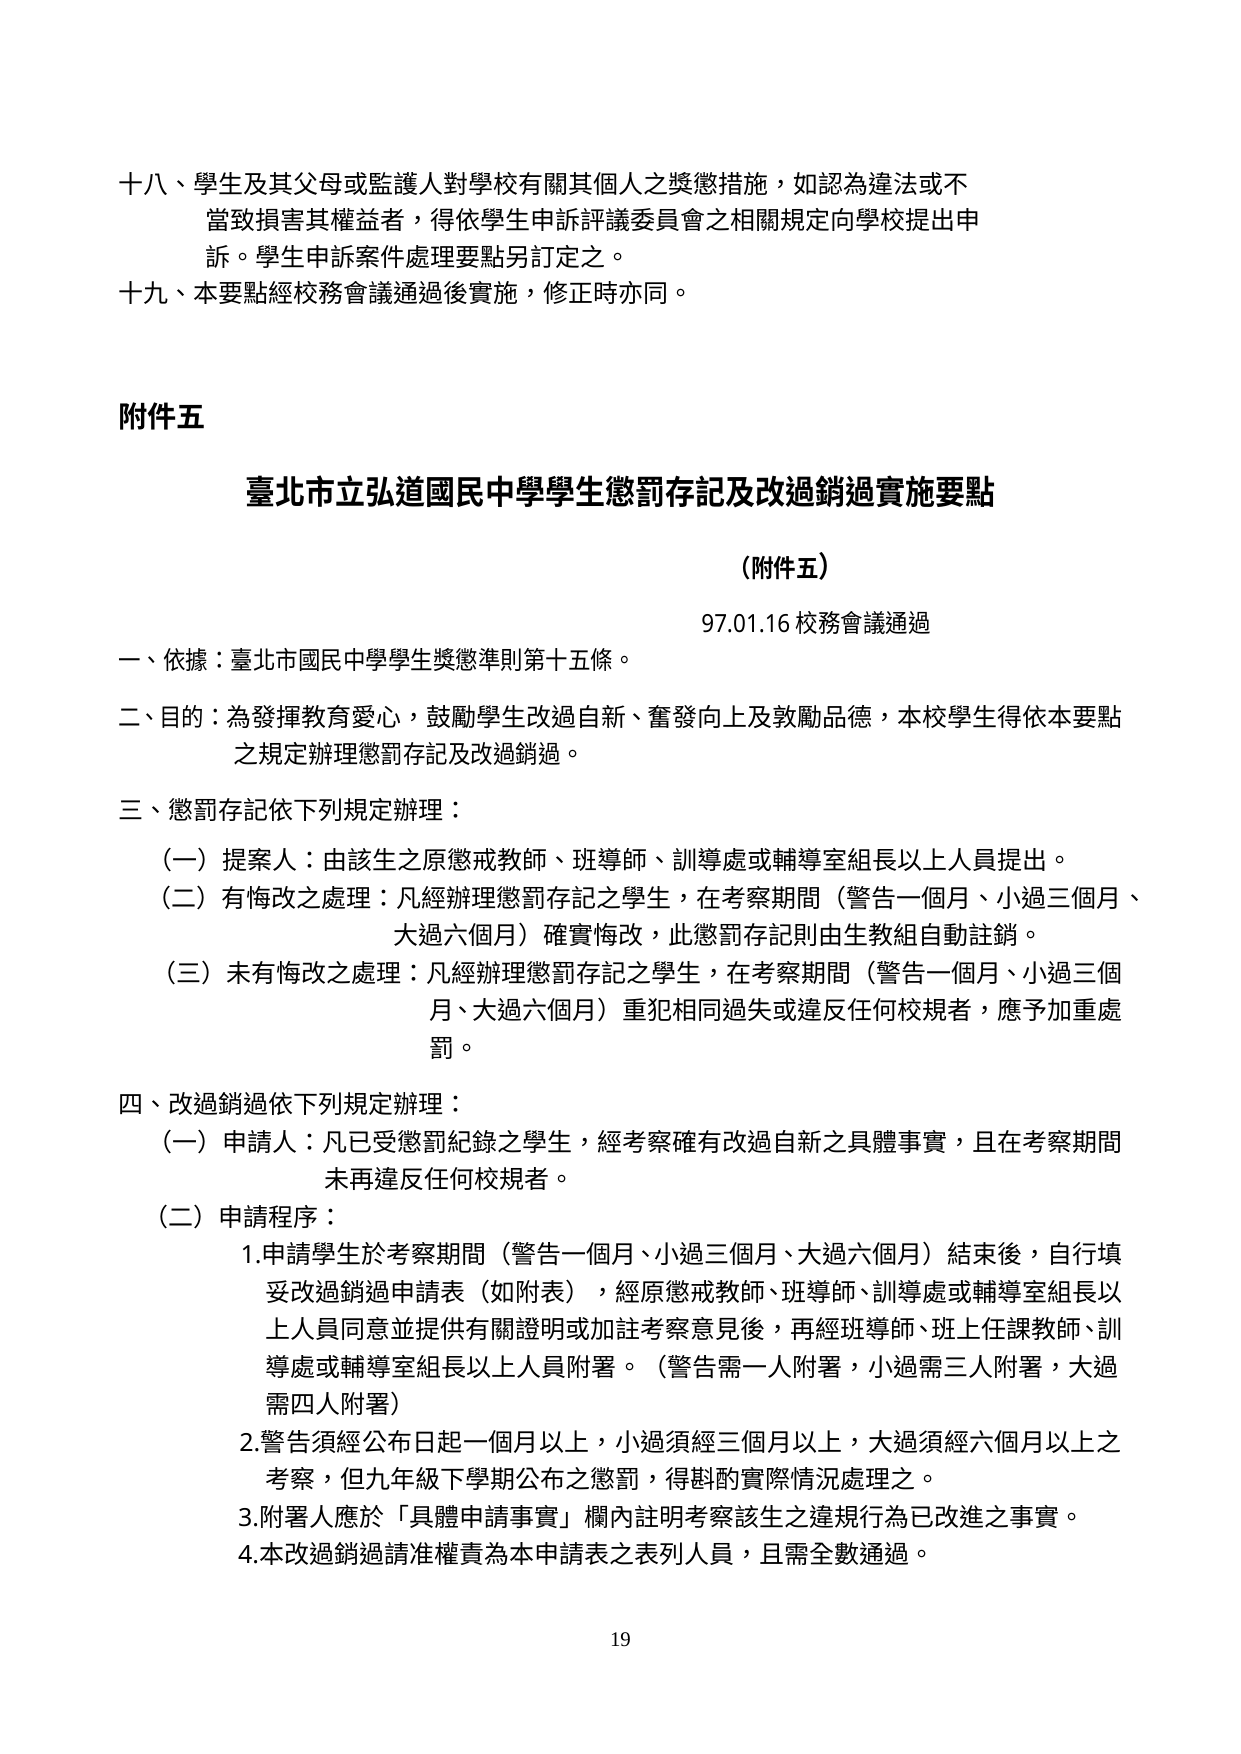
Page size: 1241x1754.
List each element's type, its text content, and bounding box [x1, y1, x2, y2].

text 十八、學生及其父母或監護人對學校有關其個人之獎懲措施，如認為違法或不 [118, 164, 1122, 201]
text 1.申請學生於考察期間（警告一個月、小過三個月、大過六個月）結束後，自行填妥改過銷過申請表（如附表），經原懲戒教師、班導師、訓導處或輔導室組長以上人員同意並提供有關證明或加註考察意見後，再經班導師、班上任課教師、訓導處或輔導室組長以上人員附署。（警告需一人附署，小過需三人附署，大過需四人附署） [240, 1234, 1122, 1421]
text 一、依據：臺北市國民中學學生獎懲準則第十五條。 [118, 640, 1122, 678]
text （一）申請人：凡已受懲罰紀錄之學生，經考察確有改過自新之具體事實，且在考察期間未再違反任何校規者。 [147, 1121, 1122, 1196]
text （附件五） [118, 528, 1122, 603]
text 2.警告須經公布日起一個月以上，小過須經三個月以上，大過須經六個月以上之考察，但九年級下學期公布之懲罰，得斟酌實際情況處理之。 [239, 1421, 1122, 1496]
text 3.附署人應於「具體申請事實」欄內註明考察該生之違規行為已改進之事實。 [238, 1496, 1122, 1534]
text （三）未有悔改之處理：凡經辦理懲罰存記之學生，在考察期間（警告一個月、小過三個月、大過六個月）重犯相同過失或違反任何校規者，應予加重處罰。 [152, 953, 1122, 1065]
text （二）有悔改之處理：凡經辦理懲罰存記之學生，在考察期間（警告一個月、小過三個月、大過六個月）確實悔改，此懲罰存記則由生教組自動註銷。 [147, 878, 1122, 953]
text 臺北市立弘道國民中學學生懲罰存記及改過銷過實施要點 [118, 453, 1122, 528]
text 二、目的：為發揮教育愛心，鼓勵學生改過自新、奮發向上及敦勵品德，本校學生得依本要點之規定辦理懲罰存記及改過銷過。 [118, 696, 1122, 771]
text 當致損害其權益者，得依學生申訴評議委員會之相關規定向學校提出申 [205, 201, 1122, 237]
text 四、改過銷過依下列規定辦理： [118, 1084, 1122, 1121]
text （一）提案人：由該生之原懲戒教師、班導師、訓導處或輔導室組長以上人員提出。 [147, 840, 1122, 878]
text 附件五 [118, 378, 1122, 453]
text 十九、本要點經校務會議通過後實施，修正時亦同。 [118, 273, 1122, 309]
text 4.本改過銷過請准權責為本申請表之表列人員，且需全數通過。 [238, 1534, 1122, 1571]
text 訴。學生申訴案件處理要點另訂定之。 [205, 237, 1122, 273]
text 97.01.16校務會議通過 [118, 603, 1122, 640]
text 三、懲罰存記依下列規定辦理： [118, 790, 1122, 828]
text （二）申請程序： [118, 1196, 1122, 1234]
